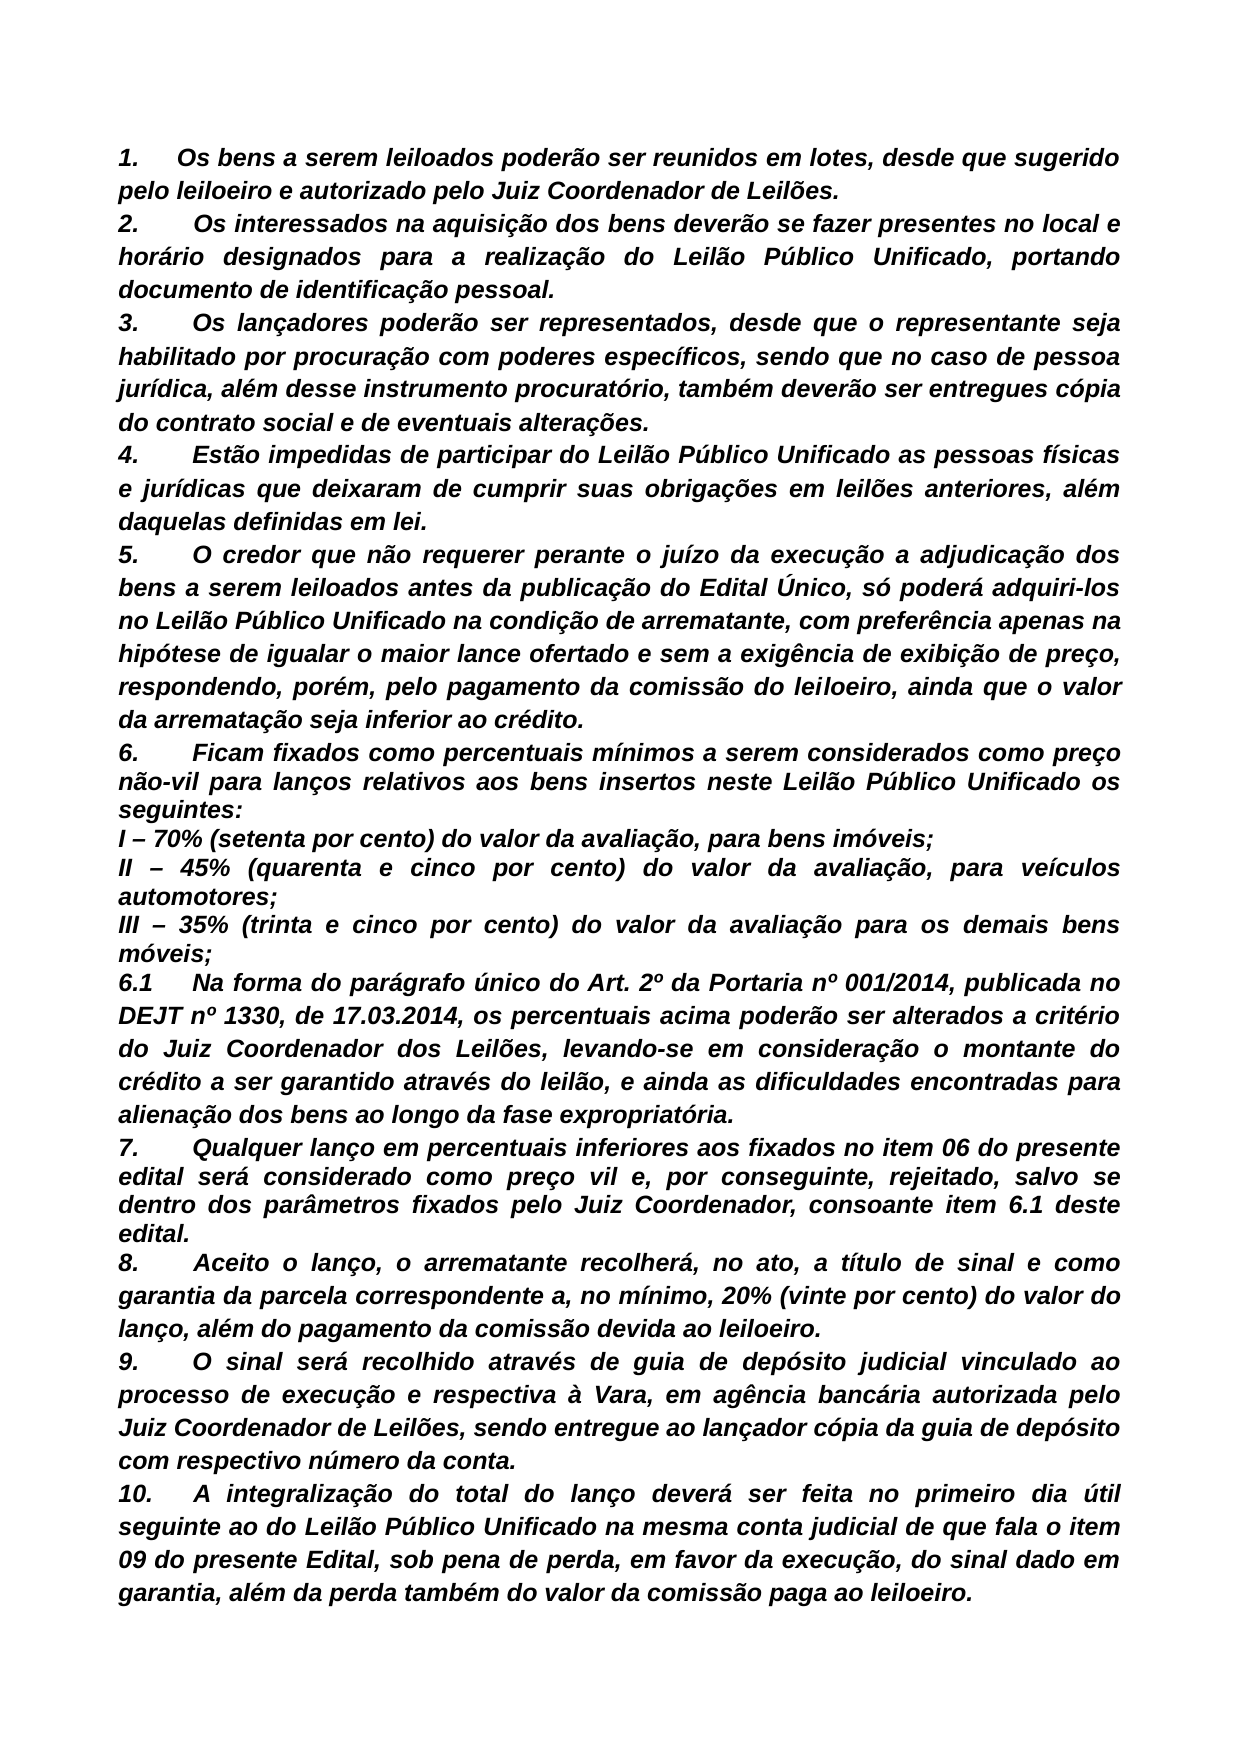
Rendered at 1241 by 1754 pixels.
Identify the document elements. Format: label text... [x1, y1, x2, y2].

text 1. Os bens a serem leiloados poderão ser reunidos em lotes, desde que sugerido pelo leiloeiro e autorizado pelo Juiz Coordenador de Leilões. [118, 143, 1125, 205]
text 3. Os lançadores poderão ser representados, desde que o representante seja habilitado por procuração com poderes específicos, sendo que no caso de pessoa jurídica, além desse instrumento procuratório, também deverão ser entregues cópia do contrato social e de eventuais alterações. [118, 308, 1125, 436]
text II – 45% (quarenta e cinco por cento) do valor da avaliação, para veículos automotores; [118, 853, 1125, 910]
text III – 35% (trinta e cinco por cento) do valor da avaliação para os demais bens móveis; [118, 910, 1125, 968]
text 4. Estão impedidas de participar do Leilão Público Unificado as pessoas físicas e jurídicas que deixaram de cumprir suas obrigações em leilões anteriores, além daquelas definidas em lei. [118, 441, 1125, 535]
text 6. Ficam fixados como percentuais mínimos a serem considerados como preço não-vil para lanços relativos aos bens insertos neste Leilão Público Unificado os seguintes: [118, 738, 1125, 824]
text 5. O credor que não requerer perante o juízo da execução a adjudicação dos bens a serem leiloados antes da publicação do Edital Único, só poderá adquiri-los no Leilão Público Unificado na condição de arrematante, com preferência apenas na hipótese de igualar o maior lance ofertado e sem a exigência de exibição de preço, respondendo, porém, pelo pagamento da comissão do lei­loeiro, ainda que o valor da arrematação seja inferior ao crédito. [118, 539, 1125, 733]
text 9. O sinal será recolhido através de guia de depósito judicial vinculado ao processo de execução e respectiva à Vara, em agência bancária autorizada pelo Juiz Coordenador de Leilões, sendo entregue ao lançador cópia da guia de depósito com respectivo número da conta. [118, 1347, 1125, 1475]
list A integralização do total do lanço deverá ser feita no primeiro dia útil seguinte ao do Leilão Público Unificado na mesma conta judicial de que fala o item 09 do presente Edital, sob pena de perda, em favor da execução, do sinal dado em garantia, além da perda também do valor da comissão paga ao leiloeiro. [118, 1479, 1125, 1607]
text 6.1 Na forma do parágrafo único do Art. 2º da Portaria nº 001/2014, publicada no DEJT nº 1330, de 17.03.2014, os percentuais acima poderão ser alterados a critério do Juiz Coordenador dos Leilões, levando-se em consideração o montante do crédito a ser garantido através do leilão, e ainda as dificuldades encontradas para alienação dos bens ao longo da fase expropriatória. [118, 968, 1125, 1128]
text 2. Os interessados na aquisição dos bens deverão se fazer presentes no local e horário designados para a realização do Leilão Público Unificado, portando documento de identificação pessoal. [118, 209, 1125, 304]
text I – 70% (setenta por cento) do valor da avaliação, para bens imóveis; [118, 824, 1125, 853]
list Aceito o lanço, o arrematante recolherá, no ato, a título de sinal e como garantia da parcela correspondente a, no mínimo, 20% (vinte por cento) do valor do lanço, além do pagamento da comissão devida ao leiloeiro. [118, 1248, 1125, 1343]
text 7. Qualquer lanço em percentuais inferiores aos fixados no item 06 do presente edital será considerado como preço vil e, por conseguinte, rejeitado, salvo se dentro dos parâmetros fixados pelo Juiz Coordenador, consoante item 6.1 deste edital. [118, 1133, 1125, 1248]
